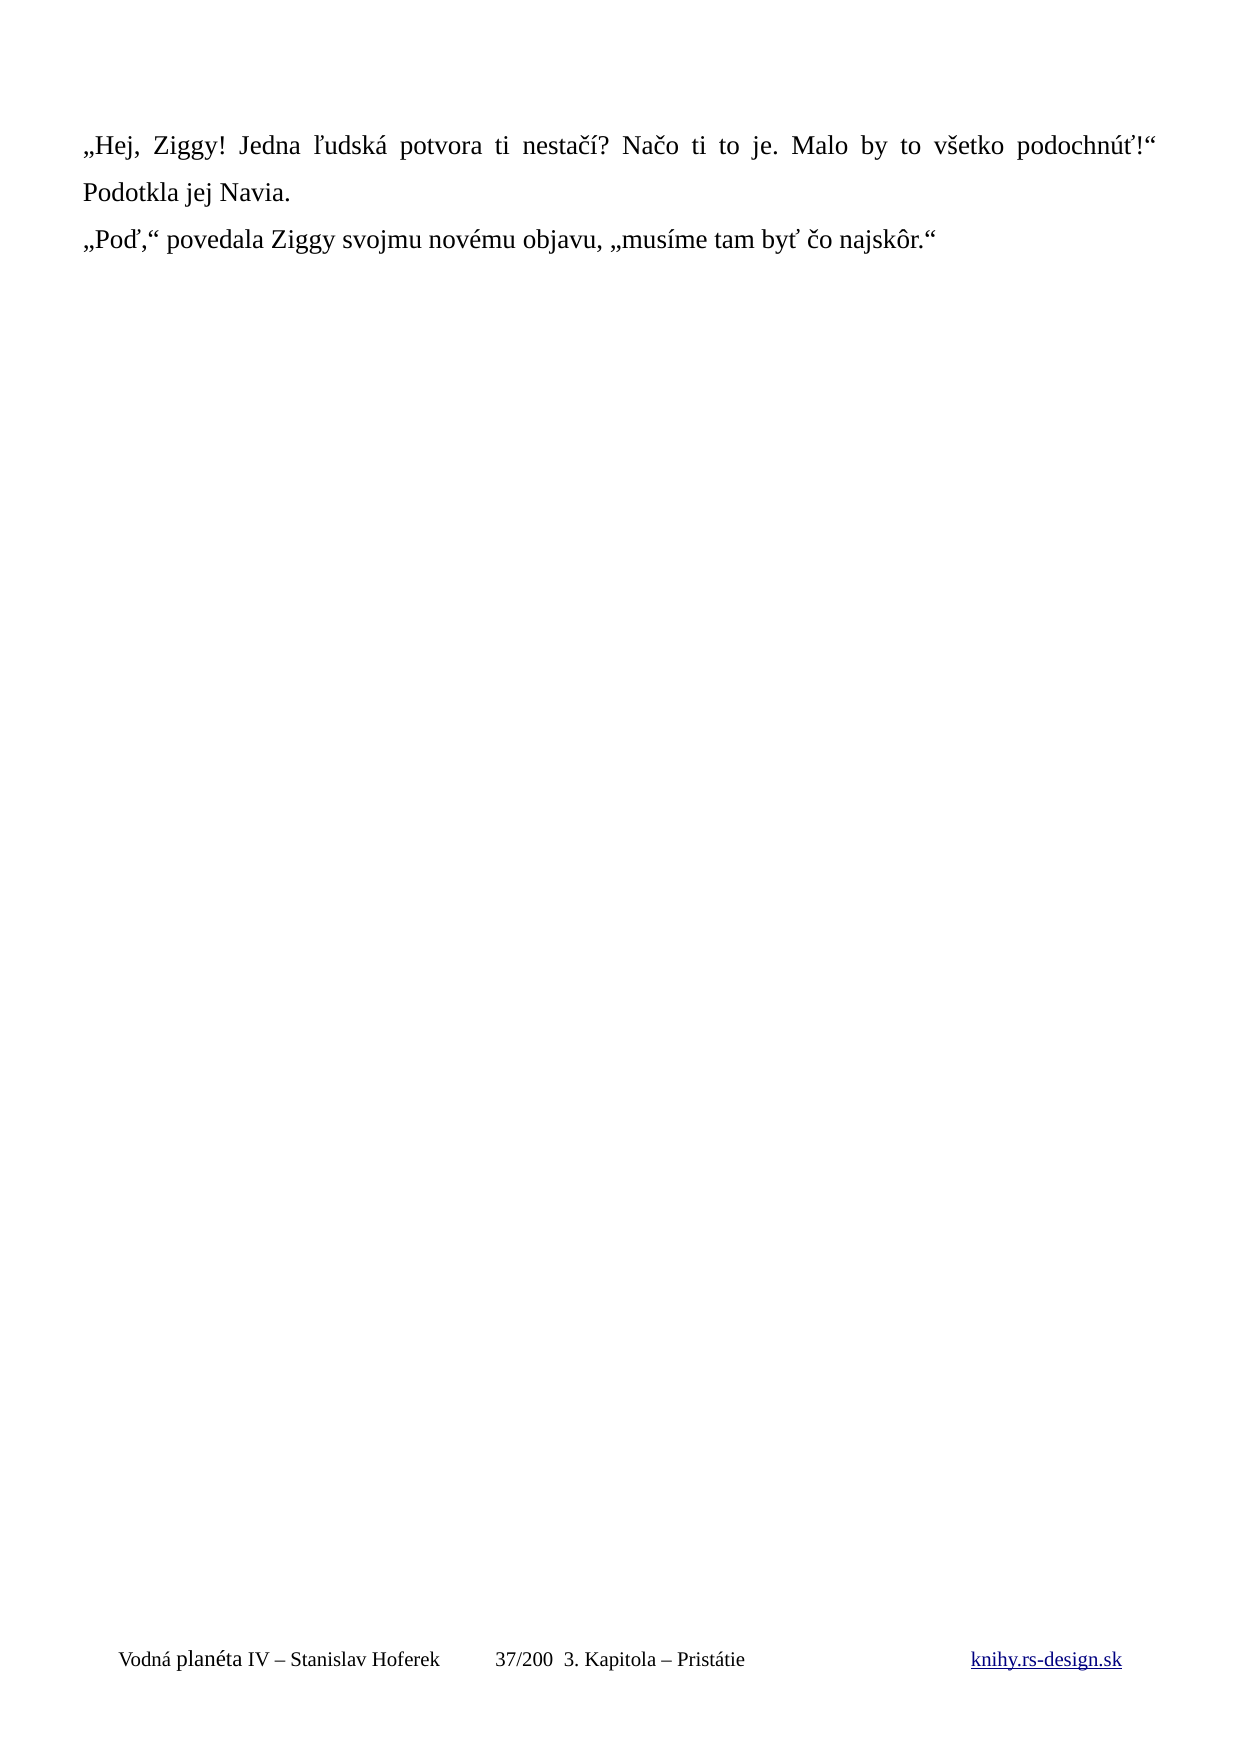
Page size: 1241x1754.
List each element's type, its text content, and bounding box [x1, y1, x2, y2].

text „Hej, Ziggy! Jedna ľudská potvora ti nestačí? Načo ti to je. Malo by to všetko podochnúť!“ Podotkla jej Navia. [83, 129, 1157, 207]
text „Poď,“ povedala Ziggy svojmu novému objavu, „musíme tam byť čo najskôr.“ [83, 223, 1157, 254]
